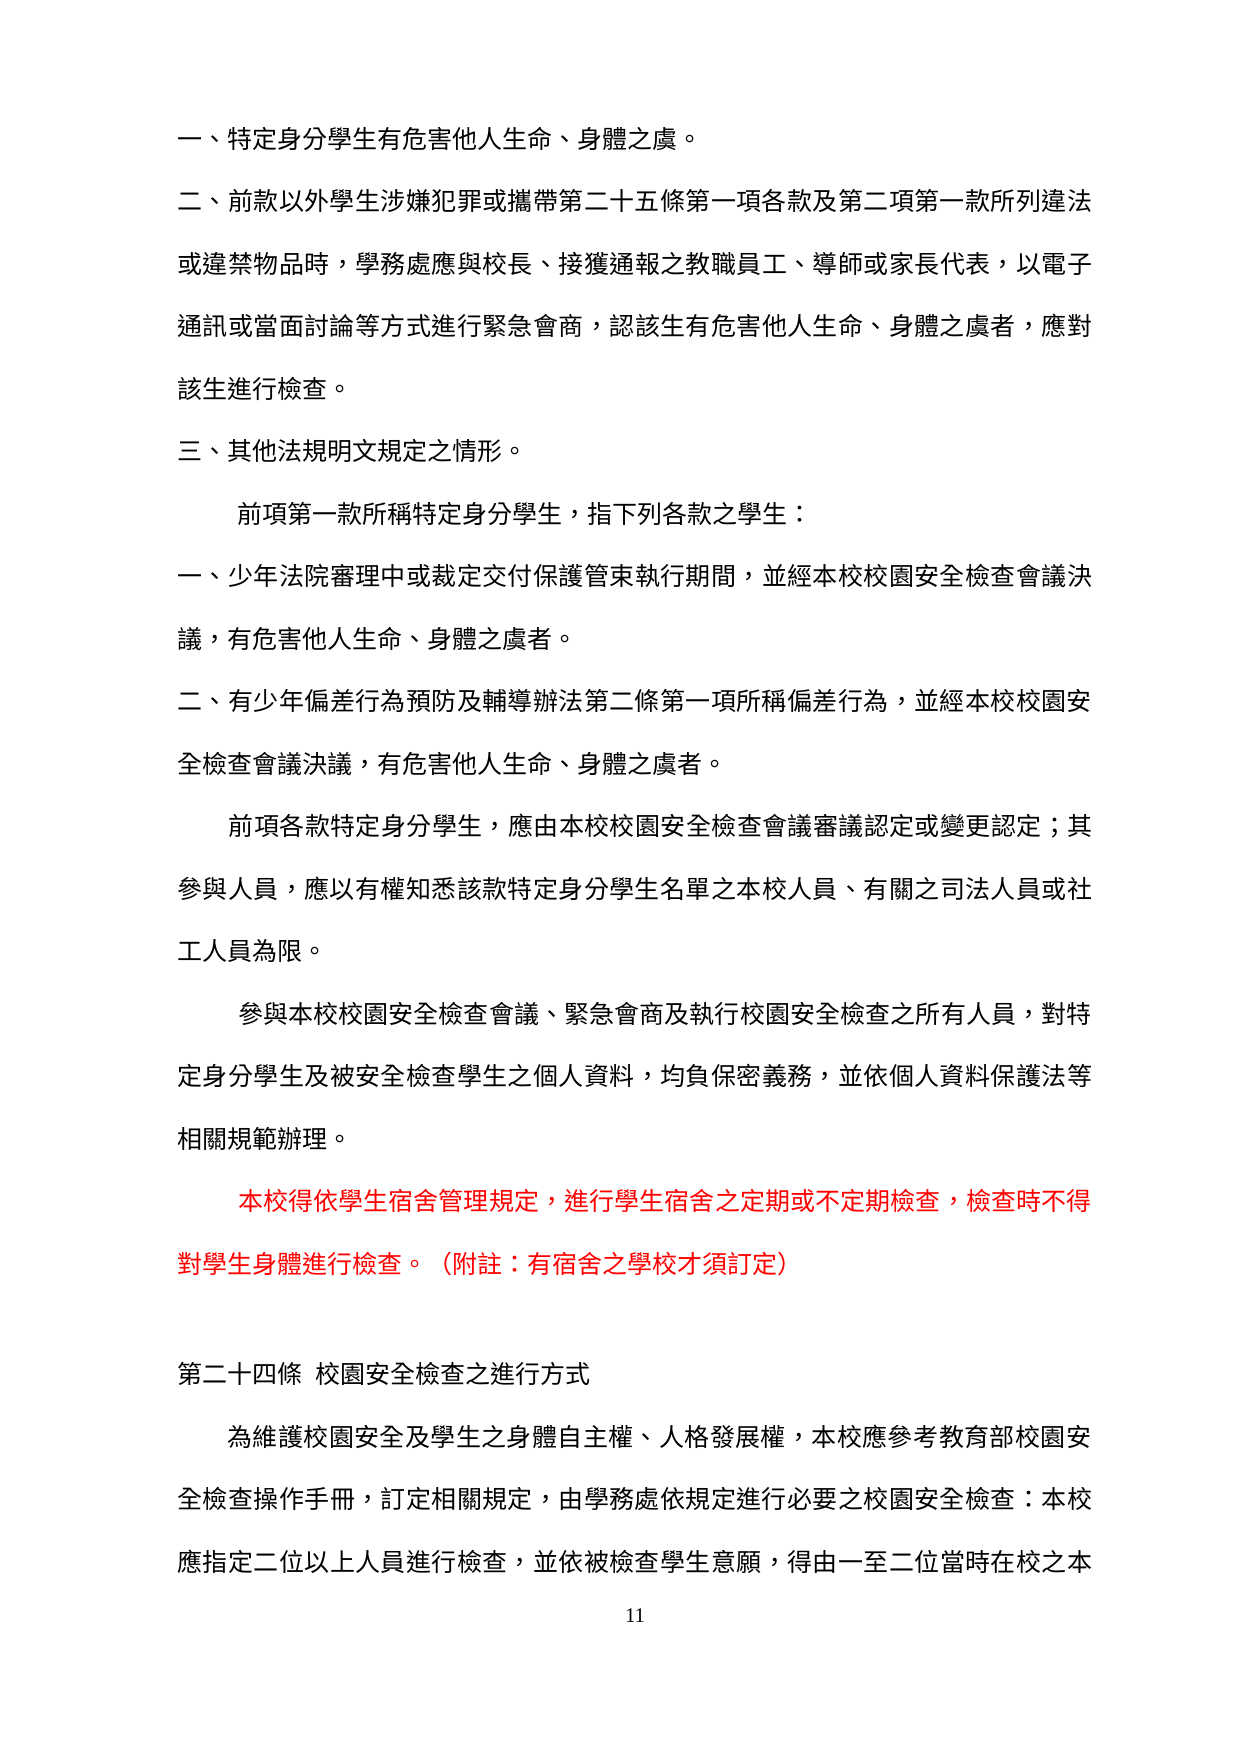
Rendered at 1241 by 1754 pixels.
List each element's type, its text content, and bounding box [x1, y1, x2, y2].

text 二、有少年偏差行為預防及輔導辦法第二條第一項所稱偏差行為，並經本校校園安全檢查會議決議，有危害他人生命、身體之虞者。 [177, 658, 1092, 783]
text 三、其他法規明文規定之情形。 [177, 408, 1092, 471]
text 一、少年法院審理中或裁定交付保護管束執行期間，並經本校校園安全檢查會議決議，有危害他人生命、身體之虞者。 [177, 533, 1092, 658]
text 為維護校園安全及學生之身體自主權、人格發展權，本校應參考教育部校園安全檢查操作手冊，訂定相關規定，由學務處依規定進行必要之校園安全檢查：本校應指定二位以上人員進行檢查，並依被檢查學生意願，得由一至二位當時在校之本 [177, 1393, 1092, 1581]
text 二、前款以外學生涉嫌犯罪或攜帶第二十五條第一項各款及第二項第一款所列違法或違禁物品時，學務處應與校長、接獲通報之教職員工、導師或家長代表，以電子通訊或當面討論等方式進行緊急會商，認該生有危害他人生命、身體之虞者，應對該生進行檢查。 [177, 158, 1092, 408]
text 前項第一款所稱特定身分學生，指下列各款之學生： [177, 471, 1092, 533]
text 前項各款特定身分學生，應由本校校園安全檢查會議審議認定或變更認定；其參與人員，應以有權知悉該款特定身分學生名單之本校人員、有關之司法人員或社工人員為限。 [177, 783, 1092, 971]
text 本校得依學生宿舍管理規定，進行學生宿舍之定期或不定期檢查，檢查時不得對學生身體進行檢查。（附註：有宿舍之學校才須訂定） [177, 1158, 1092, 1283]
text 一、特定身分學生有危害他人生命、身體之虞。 [177, 96, 1092, 158]
text 參與本校校園安全檢查會議、緊急會商及執行校園安全檢查之所有人員，對特定身分學生及被安全檢查學生之個人資料，均負保密義務，並依個人資料保護法等相關規範辦理。 [177, 971, 1092, 1158]
text 第二十四條 校園安全檢查之進行方式 [177, 1331, 1092, 1393]
